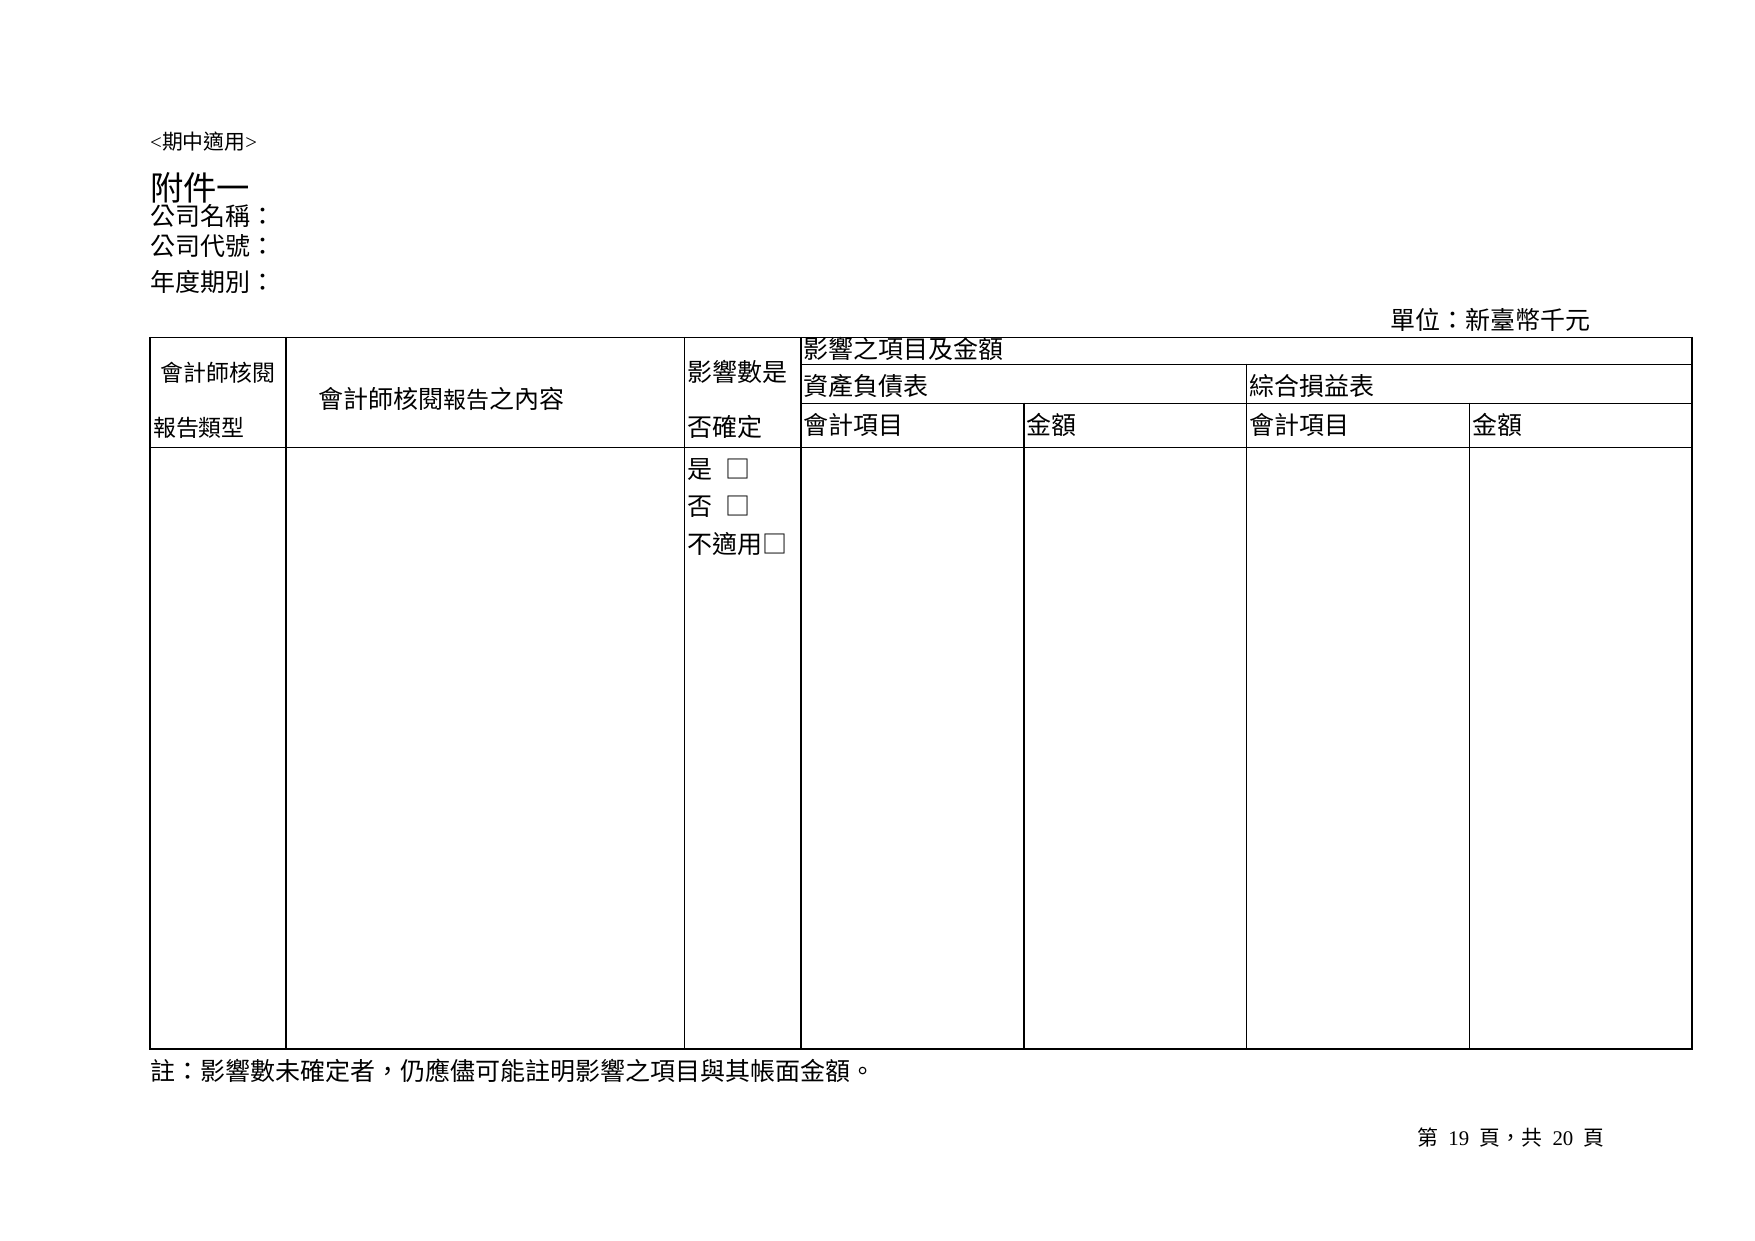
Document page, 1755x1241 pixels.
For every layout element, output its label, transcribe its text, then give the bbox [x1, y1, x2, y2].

table_cell 會計項目 [1247, 404, 1469, 447]
table_cell [1025, 448, 1246, 1048]
text 公司代號： [150, 231, 1604, 262]
text 單位：新臺幣千元 [150, 299, 1604, 337]
table_cell [802, 448, 1023, 1048]
table_header 影響數是否確定 [685, 338, 800, 447]
table_cell 金額 [1025, 404, 1246, 447]
text 公司名稱： [150, 206, 1604, 231]
table_cell 金額 [1470, 404, 1691, 447]
table_cell [287, 448, 684, 1048]
table_cell 綜合損益表 [1247, 365, 1691, 402]
table_cell 是 □ 否 □ 不適用□ [685, 448, 800, 1048]
table_header 會計師核閱報告之內容 [287, 338, 684, 447]
table_cell [151, 448, 285, 1048]
text 註：影響數未確定者，仍應儘可能註明影響之項目與其帳面金額。 [150, 1050, 1604, 1087]
table_cell 資產負債表 [802, 365, 1246, 402]
text 附件一 [150, 156, 1604, 206]
table_header 會計師核閱 報告類型 [151, 338, 285, 447]
table_cell 會計項目 [802, 404, 1023, 447]
table_header 影響之項目及金額 [802, 338, 1691, 363]
table_cell [1247, 448, 1469, 1048]
table_cell [1470, 448, 1691, 1048]
text 年度期別： [150, 262, 1604, 299]
